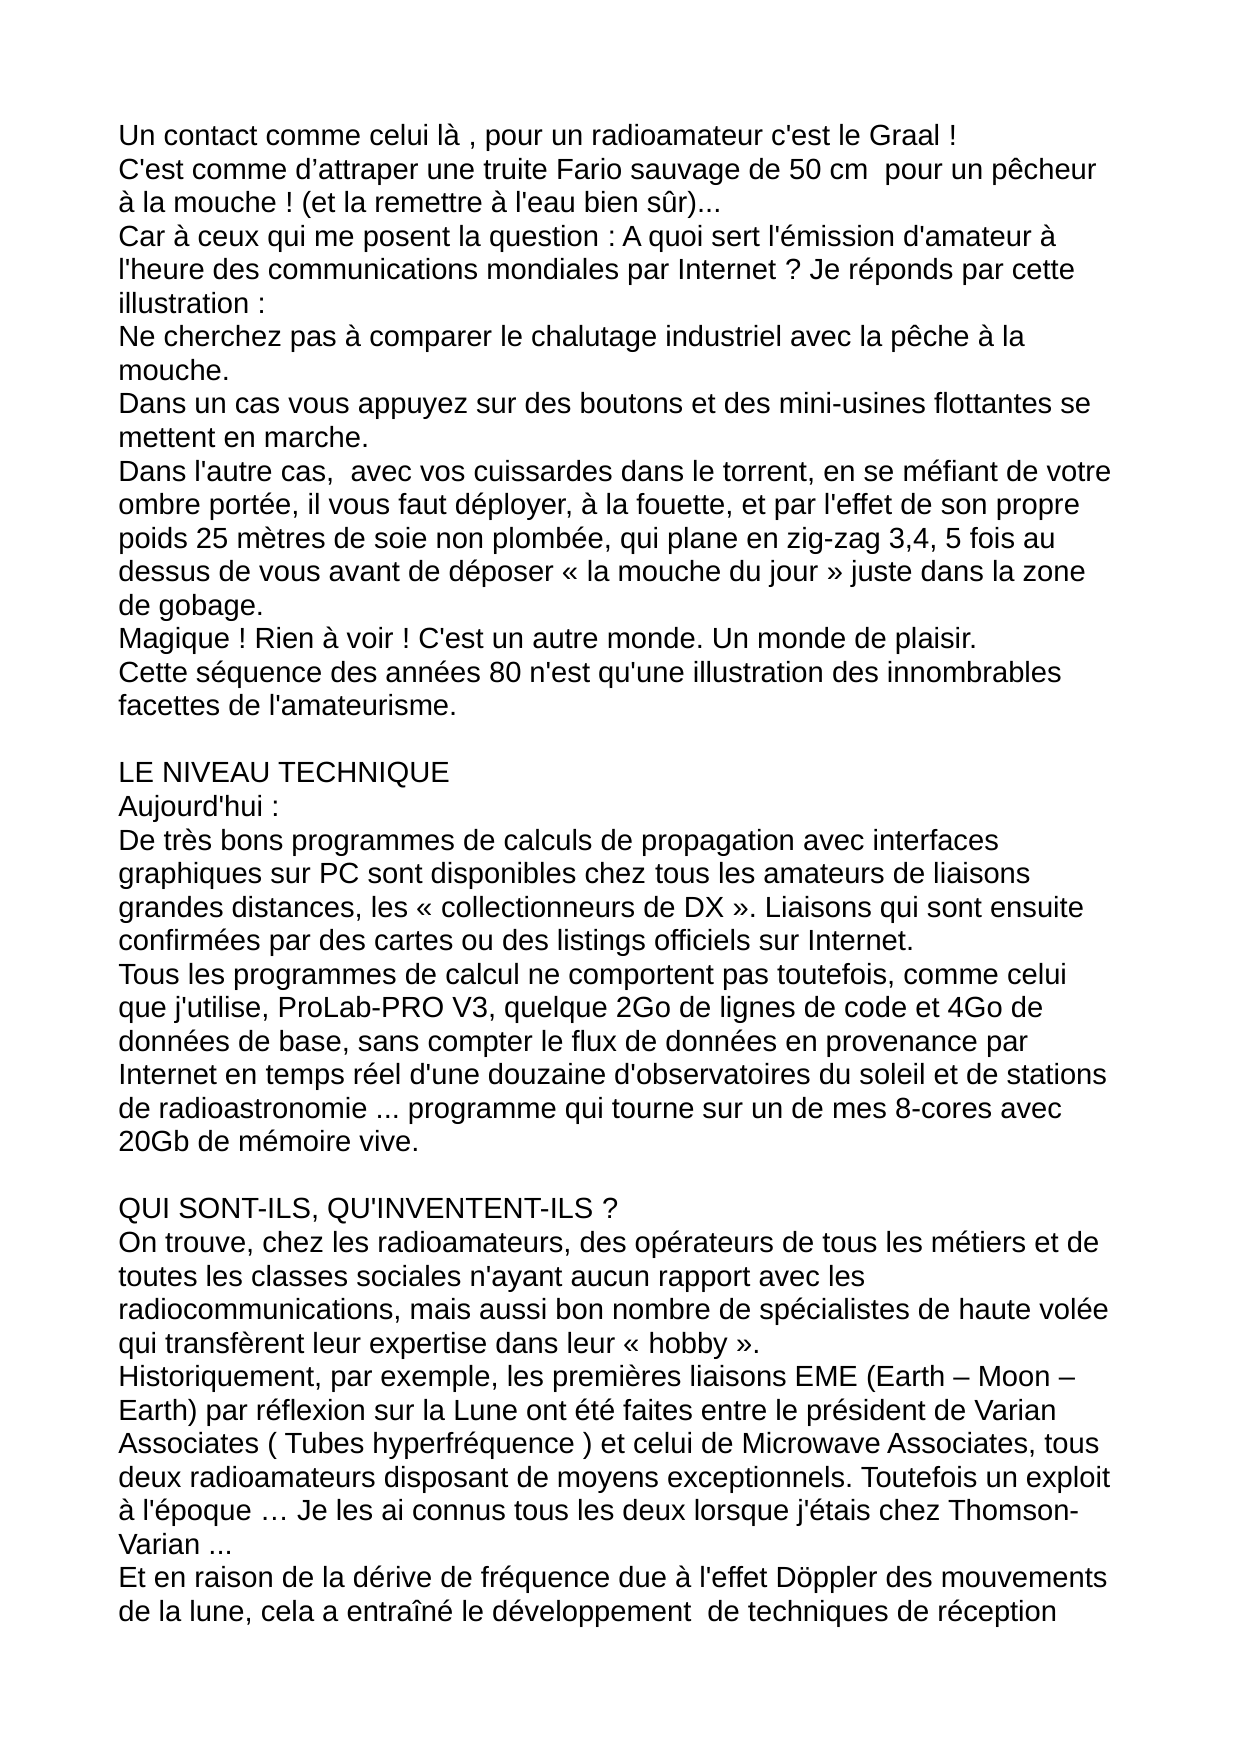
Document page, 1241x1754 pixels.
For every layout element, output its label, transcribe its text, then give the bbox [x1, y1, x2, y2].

text Cette séquence des années 80 n'est qu'une illustration des innombrables facettes de l'amateurisme. [118, 655, 1122, 722]
text Dans l'autre cas, avec vos cuissardes dans le torrent, en se méfiant de votre ombre portée, il vous faut déployer, à la fouette, et par l'effet de son propre poids 25 mètres de soie non plombée, qui plane en zig-zag 3,4, 5 fois au dessus de vous avant de déposer « la mouche du jour » juste dans la zone de gobage. [118, 453, 1122, 621]
text C'est comme d’attraper une truite Fario sauvage de 50 cm pour un pêcheur à la mouche ! (et la remettre à l'eau bien sûr)... [118, 152, 1122, 219]
text Magique ! Rien à voir ! C'est un autre monde. Un monde de plaisir. [118, 621, 1122, 655]
text Car à ceux qui me posent la question : A quoi sert l'émission d'amateur à l'heure des communications mondiales par Internet ? Je réponds par cette illustration : [118, 219, 1122, 319]
text Historiquement, par exemple, les premières liaisons EME (Earth – Moon – Earth) par réflexion sur la Lune ont été faites entre le président de Varian Associates ( Tubes hyperfréquence ) et celui de Microwave Associates, tous deux radioamateurs disposant de moyens exceptionnels. Toutefois un exploit à l'époque … Je les ai connus tous les deux lorsque j'étais chez Thomson-Varian ... [118, 1359, 1122, 1560]
text LE NIVEAU TECHNIQUE [118, 755, 1122, 789]
text Tous les programmes de calcul ne comportent pas toutefois, comme celui que j'utilise, ProLab-PRO V3, quelque 2Go de lignes de code et 4Go de données de base, sans compter le flux de données en provenance par Internet en temps réel d'une douzaine d'observatoires du soleil et de stations de radioastronomie ... programme qui tourne sur un de mes 8-cores avec 20Gb de mémoire vive. [118, 957, 1122, 1158]
text QUI SONT-ILS, QU'INVENTENT-ILS ? [118, 1191, 1122, 1225]
text De très bons programmes de calculs de propagation avec interfaces graphiques sur PC sont disponibles chez tous les amateurs de liaisons grandes distances, les « collectionneurs de DX ». Liaisons qui sont ensuite confirmées par des cartes ou des listings officiels sur Internet. [118, 822, 1122, 957]
text On trouve, chez les radioamateurs, des opérateurs de tous les métiers et de toutes les classes sociales n'ayant aucun rapport avec les radiocommunications, mais aussi bon nombre de spécialistes de haute volée qui transfèrent leur expertise dans leur « hobby ». [118, 1225, 1122, 1359]
text Aujourd'hui : [118, 789, 1122, 822]
text Ne cherchez pas à comparer le chalutage industriel avec la pêche à la mouche. [118, 319, 1122, 386]
text Un contact comme celui là , pour un radioamateur c'est le Graal ! [118, 118, 1122, 152]
text Dans un cas vous appuyez sur des boutons et des mini-usines flottantes se mettent en marche. [118, 386, 1122, 453]
text Et en raison de la dérive de fréquence due à l'effet Döppler des mouvements de la lune, cela a entraîné le développement de techniques de réception [118, 1560, 1122, 1627]
